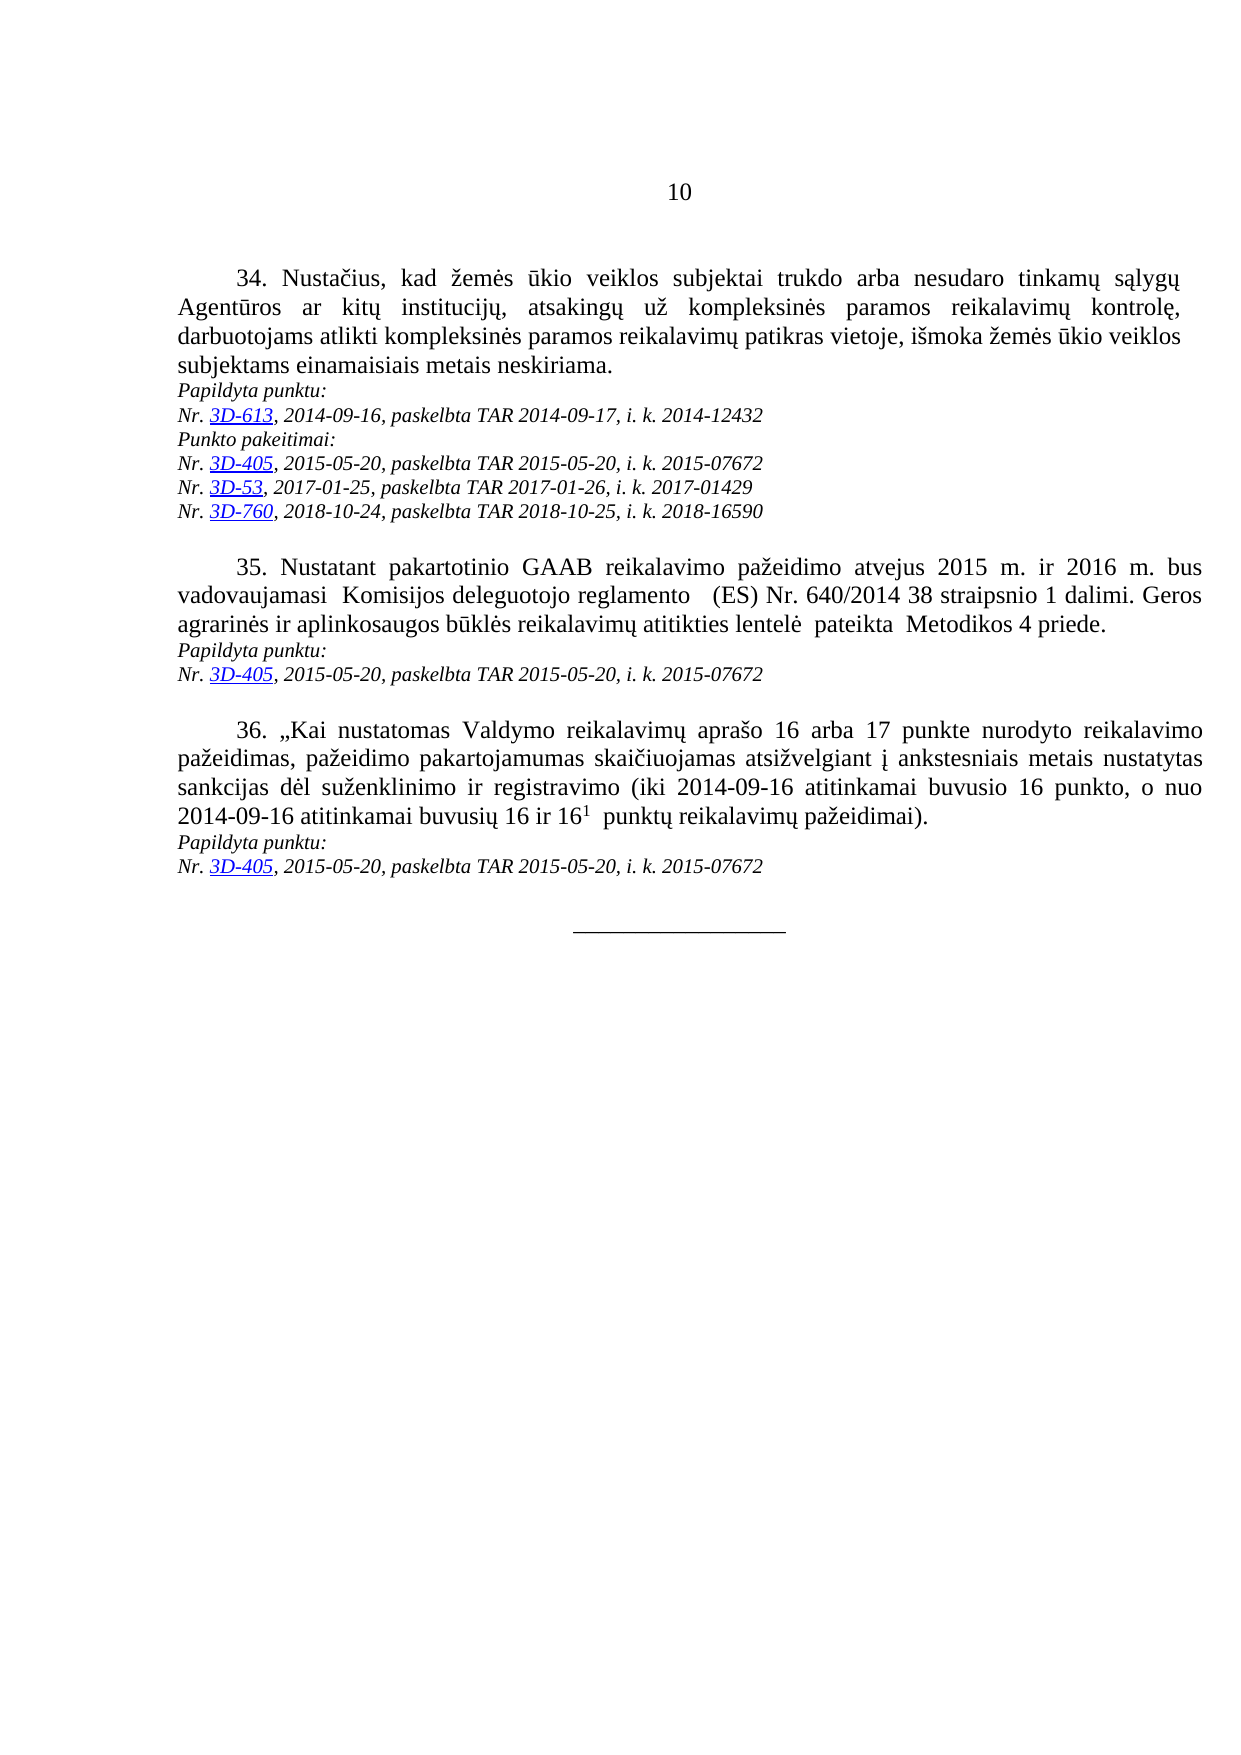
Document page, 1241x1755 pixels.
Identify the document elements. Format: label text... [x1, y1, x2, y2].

text Nr. 3D-760, 2018-10-24, paskelbta TAR 2018-10-25, i. k. 2018-16590 [177, 499, 1181, 523]
text 35. Nustatant pakartotinio GAAB reikalavimo pažeidimo atvejus 2015 m. ir 2016 m. bus vadovaujamasi Komisijos deleguotojo reglamento (ES) Nr. 640/2014 38 straipsnio 1 dalimi. Geros agrarinės ir aplinkosaugos būklės reikalavimų atitikties lentelė pateikta Metodikos 4 priede. [177, 552, 1204, 638]
text Papildyta punktu: [177, 638, 1181, 662]
text 34. Nustačius, kad žemės ūkio veiklos subjektai trukdo arba nesudaro tinkamų sąlygų Agentūros ar kitų institucijų, atsakingų už kompleksinės paramos reikalavimų kontrolę, darbuotojams atlikti kompleksinės paramos reikalavimų patikras vietoje, išmoka žemės ūkio veiklos subjektams einamaisiais metais neskiriama. [177, 263, 1181, 378]
text _________________ [177, 907, 1181, 935]
text Nr. 3D-53, 2017-01-25, paskelbta TAR 2017-01-26, i. k. 2017-01429 [177, 475, 1181, 499]
text Punkto pakeitimai: [177, 427, 1181, 451]
text Nr. 3D-405, 2015-05-20, paskelbta TAR 2015-05-20, i. k. 2015-07672 [177, 854, 1181, 878]
text Nr. 3D-405, 2015-05-20, paskelbta TAR 2015-05-20, i. k. 2015-07672 [177, 662, 1181, 686]
text Nr. 3D-405, 2015-05-20, paskelbta TAR 2015-05-20, i. k. 2015-07672 [177, 451, 1181, 475]
text Papildyta punktu: [177, 830, 1181, 854]
text Nr. 3D-613, 2014-09-16, paskelbta TAR 2014-09-17, i. k. 2014-12432 [177, 402, 1181, 427]
text Papildyta punktu: [177, 378, 1181, 402]
text 36. „Kai nustatomas Valdymo reikalavimų aprašo 16 arba 17 punkte nurodyto reikalavimo pažeidimas, pažeidimo pakartojamumas skaičiuojamas atsižvelgiant į ankstesniais metais nustatytas sankcijas dėl suženklinimo ir registravimo (iki 2014-09-16 atitinkamai buvusio 16 punkto, o nuo 2014-09-16 atitinkamai buvusių 16 ir 161 punktų reikalavimų pažeidimai). [177, 715, 1204, 830]
